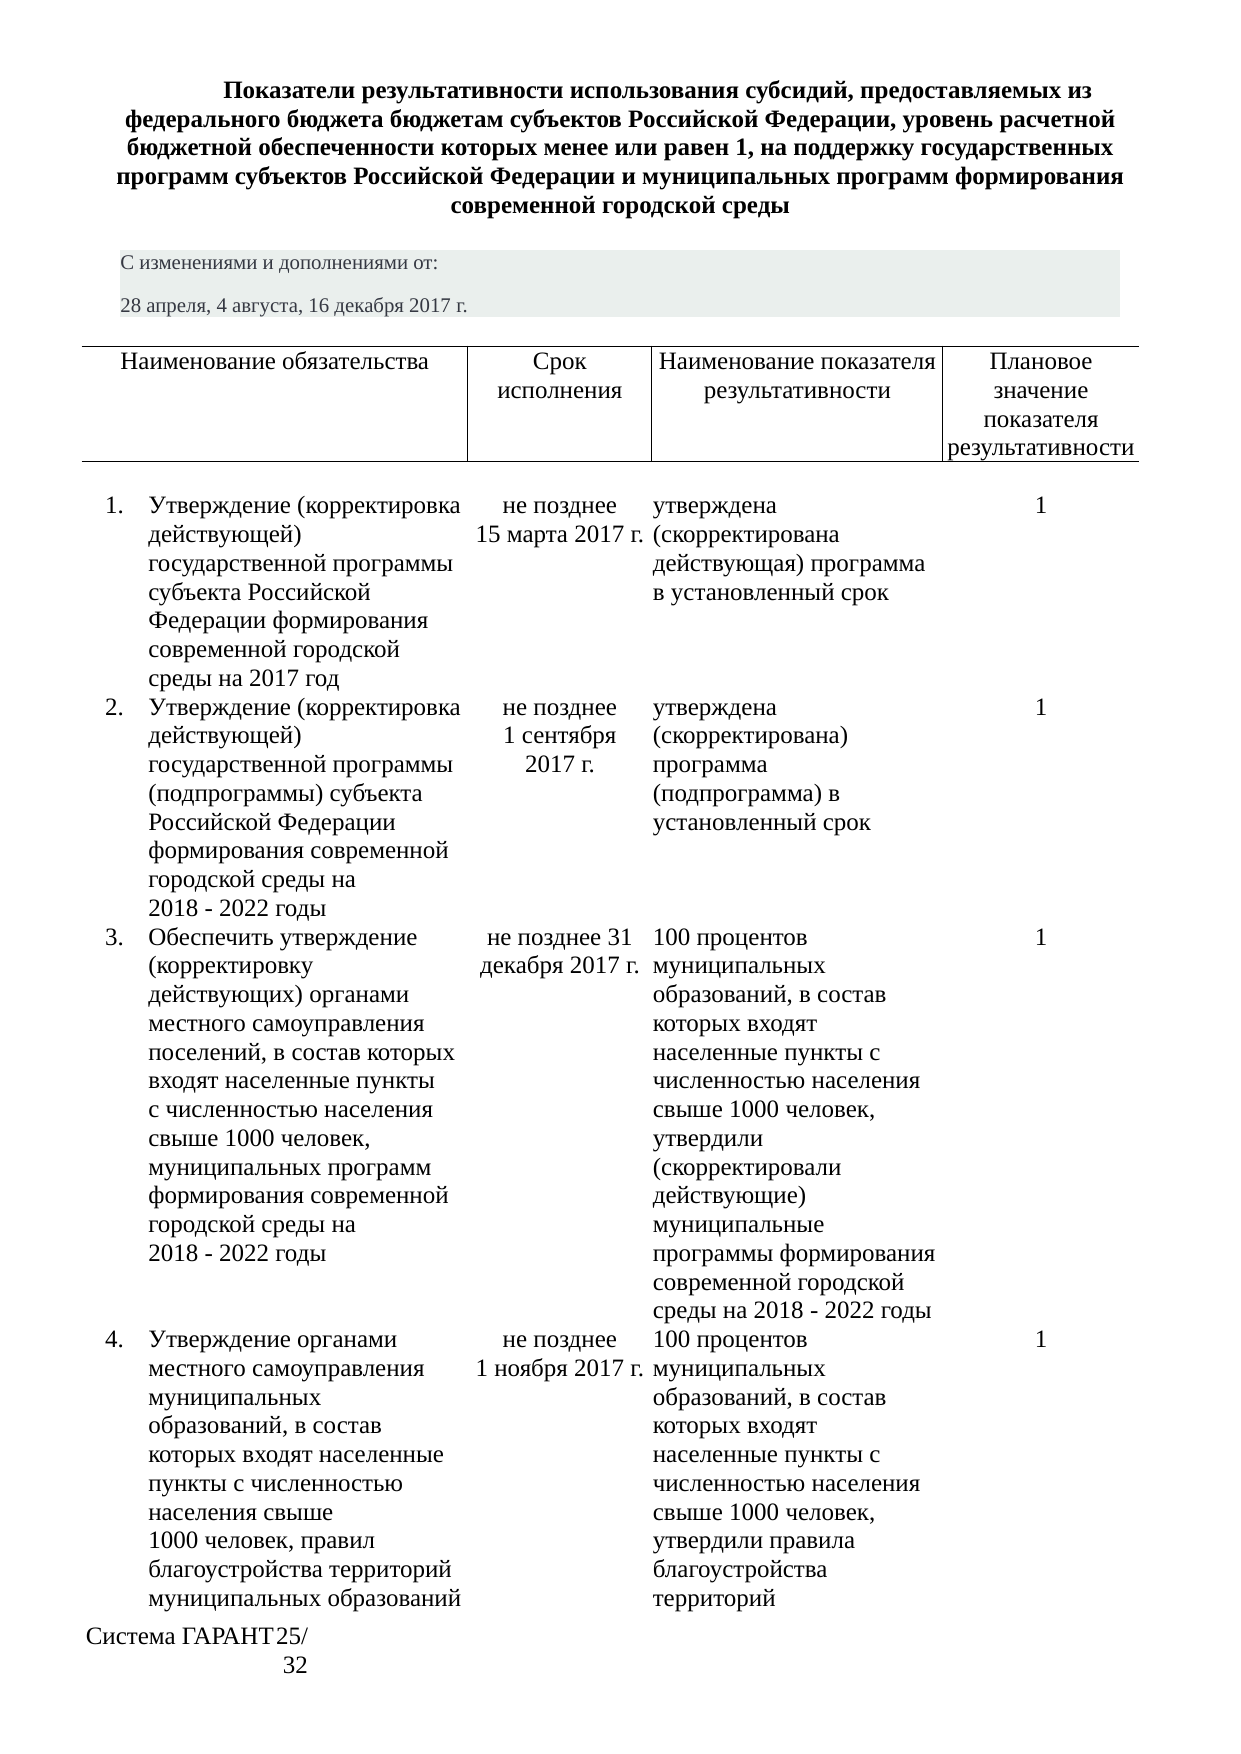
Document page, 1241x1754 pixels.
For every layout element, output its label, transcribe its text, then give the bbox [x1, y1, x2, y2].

table_header Наименование обязательства [82, 347, 467, 461]
table_cell 1 [943, 490, 1139, 692]
table_cell не позднее 15 марта 2017 г. [468, 490, 652, 692]
table_cell Обеспечить утверждение (корректировку действующих) органами местного самоуправления поселений, в состав которых входят населенные пункты с численностью населения свыше 1000 человек, муниципальных программ формирования современной городской среды на 2018 - 2022 годы [147, 922, 468, 1324]
table_cell 2. [82, 692, 147, 922]
table_header Срок исполнения [468, 347, 651, 461]
text С изменениями и дополнениями от: [438, 250, 1120, 274]
table_cell не позднее 31 декабря 2017 г. [468, 922, 652, 1324]
table_cell [652, 462, 943, 490]
table_cell 1 [943, 692, 1139, 922]
table_cell Утверждение органами местного самоуправления муниципальных образований, в состав которых входят населенные пункты с численностью населения свыше 1000 человек, правил благоустройства территорий муниципальных образований [147, 1324, 468, 1612]
table_cell утверждена (скорректирована действующая) программа в установленный срок [652, 490, 943, 692]
text 28 апреля, 4 августа, 16 декабря 2017 г. [467, 293, 1120, 317]
table_cell утверждена (скорректирована) программа (подпрограмма) в установленный срок [652, 692, 943, 922]
table_cell 4. [82, 1324, 147, 1612]
table_cell 1 [943, 1324, 1139, 1612]
table_cell 3. [82, 922, 147, 1324]
subtitle Показатели результативности использования субсидий, предоставляемых из федерального бюджета бюджетам субъектов Российской Федерации, уровень расчетной бюджетной обеспеченности которых менее или равен 1, на поддержку государственных программ субъектов Российской Федерации и муниципальных программ формирования современной городской среды [83, 75, 1157, 219]
table_cell 100 процентов муниципальных образований, в состав которых входят населенные пункты с численностью населения свыше 1000 человек, утвердили правила благоустройства территорий [652, 1324, 943, 1612]
table_header Наименование показателя результативности [652, 347, 942, 461]
table_cell Утверждение (корректировка действующей) государственной программы субъекта Российской Федерации формирования современной городской среды на 2017 год [147, 490, 468, 692]
table_cell 1 [943, 922, 1139, 1324]
table_cell Утверждение (корректировка действующей) государственной программы (подпрограммы) субъекта Российской Федерации формирования современной городской среды на 2018 - 2022 годы [147, 692, 468, 922]
table_header Плановое значение показателя результативности [943, 347, 1139, 461]
table_cell [82, 462, 147, 490]
table_cell [147, 462, 468, 490]
table_cell не позднее 1 ноября 2017 г. [468, 1324, 652, 1612]
table_cell 100 процентов муниципальных образований, в состав которых входят населенные пункты с численностью населения свыше 1000 человек, утвердили (скорректировали действующие) муниципальные программы формирования современной городской среды на 2018 - 2022 годы [652, 922, 943, 1324]
table_cell [943, 462, 1139, 490]
table_cell не позднее 1 сентября 2017 г. [468, 692, 652, 922]
table_cell [468, 462, 652, 490]
table_cell 1. [82, 490, 147, 692]
